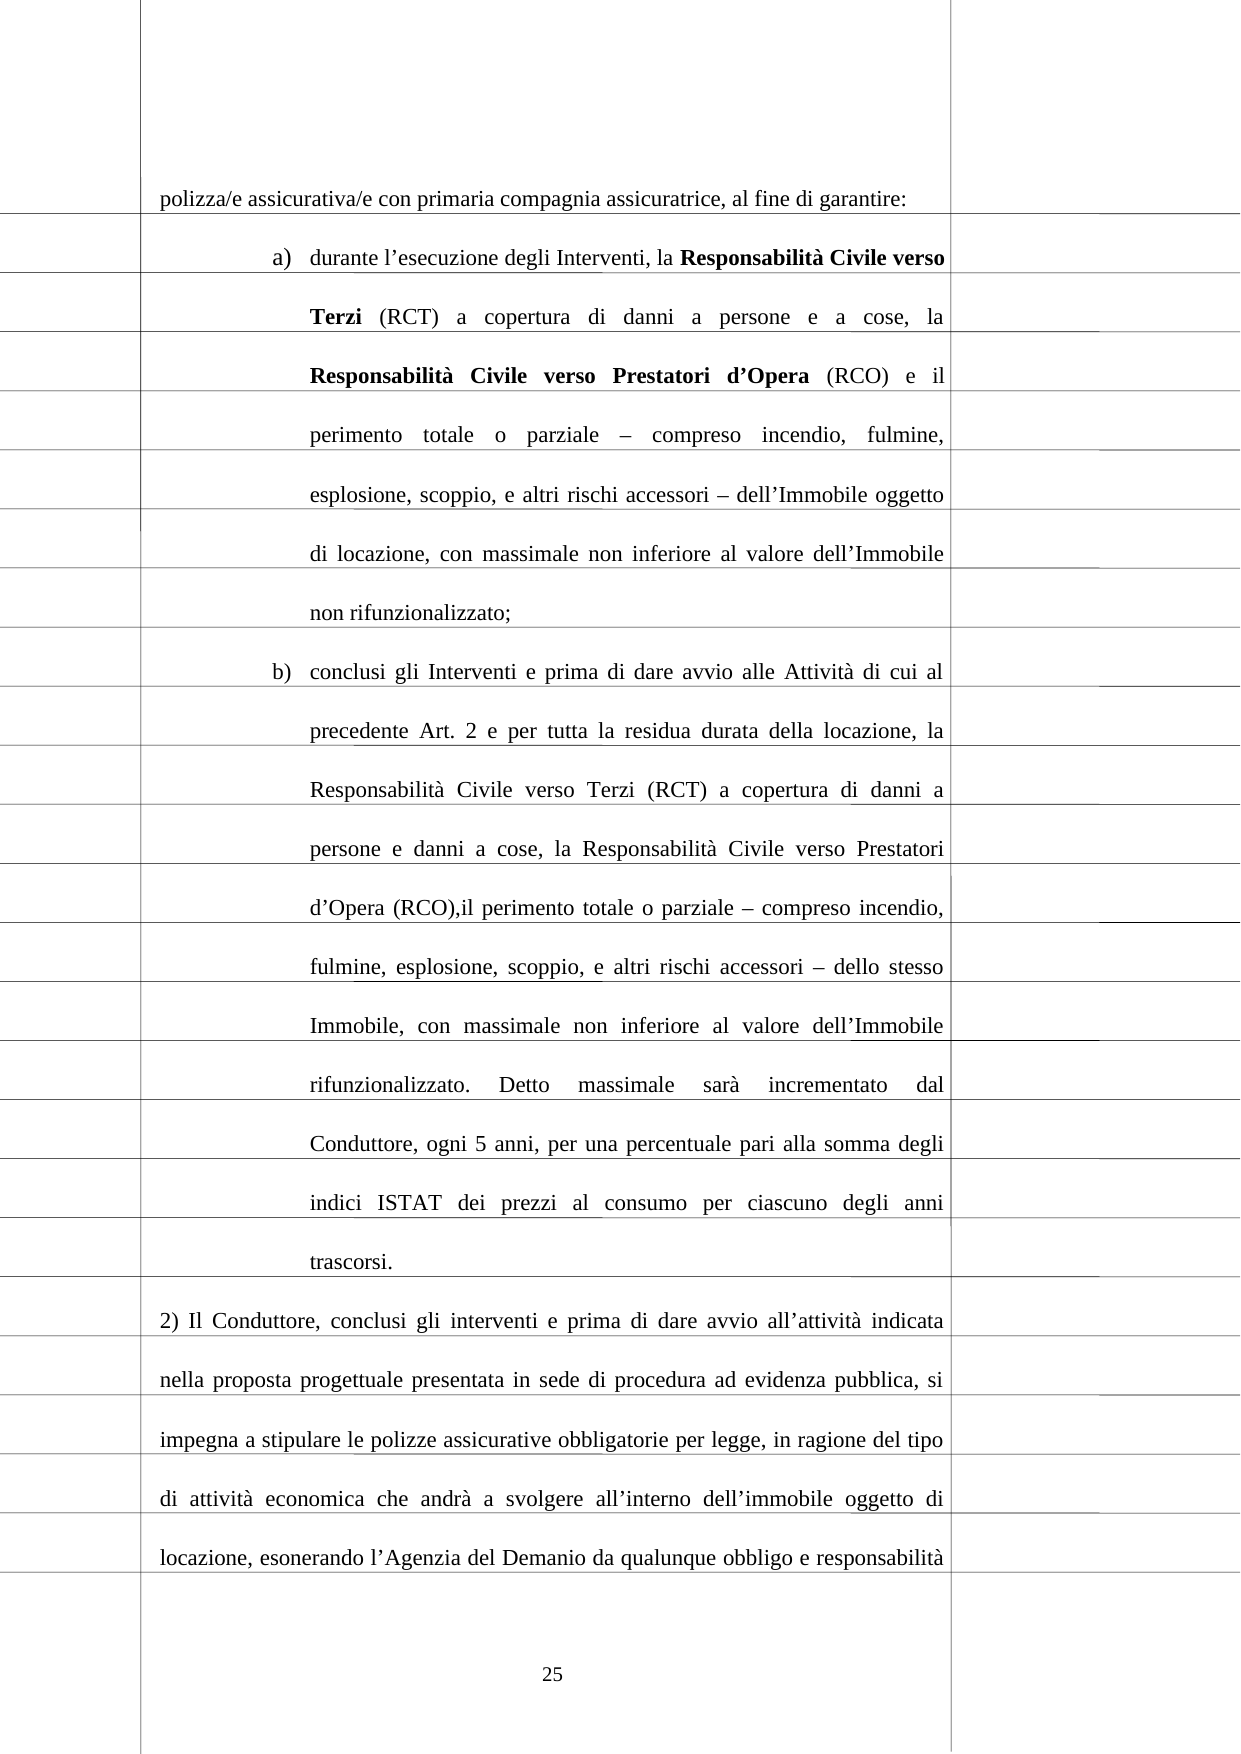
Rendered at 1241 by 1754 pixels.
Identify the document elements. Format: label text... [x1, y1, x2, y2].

list Responsabilità Civile verso Terzi (RCT) a copertura di danni a [272, 746, 945, 803]
list Terzi (RCT) a copertura di danni a persone e a cose, la [272, 273, 945, 331]
text polizza/e assicurativa/e con primaria compagnia assicuratrice, al fine di garantire: [159, 159, 945, 213]
list di locazione, con massimale non inferiore al valore dell’Immobile [272, 510, 945, 567]
list indici ISTAT dei prezzi al consumo per ciascuno degli anni [272, 1159, 945, 1217]
list conclusi gli Interventi e prima di dare avvio alle Attività di cui al [272, 632, 945, 685]
list esplosione, scoppio, e altri rischi accessori – dell’Immobile oggetto [272, 451, 945, 508]
text nella proposta progettuale presentata in sede di procedura ad evidenza pubblica, si [159, 1337, 945, 1394]
text impegna a stipulare le polizze assicurative obbligatorie per legge, in ragione del tipo [159, 1396, 945, 1453]
list durante l’esecuzione degli Interventi, la Responsabilità Civile verso [272, 218, 945, 272]
list precedente Art. 2 e per tutta la residua durata della locazione, la [272, 687, 945, 745]
list persone e danni a cose, la Responsabilità Civile verso Prestatori [272, 805, 945, 863]
list fulmine, esplosione, scoppio, e altri rischi accessori – dello stesso [272, 923, 945, 981]
list trascorsi. [272, 1218, 945, 1276]
list Responsabilità Civile verso Prestatori d’Opera (RCO) e il [272, 332, 945, 390]
list perimento totale o parziale – compreso incendio, fulmine, [272, 392, 945, 449]
text di attività economica che andrà a svolgere all’interno dell’immobile oggetto di [159, 1455, 945, 1512]
list non rifunzionalizzato; [272, 569, 945, 626]
list d’Opera (RCO),il perimento totale o parziale – compreso incendio, [272, 864, 945, 922]
list Immobile, con massimale non inferiore al valore dell’Immobile [272, 982, 945, 1040]
text 2) Il Conduttore, conclusi gli interventi e prima di dare avvio all’attività indicata [159, 1282, 945, 1335]
list Conduttore, ogni 5 anni, per una percentuale pari alla somma degli [272, 1100, 945, 1158]
list rifunzionalizzato. Detto massimale sarà incrementato dal [272, 1041, 945, 1099]
text locazione, esonerando l’Agenzia del Demanio da qualunque obbligo e responsabilità [159, 1514, 945, 1571]
